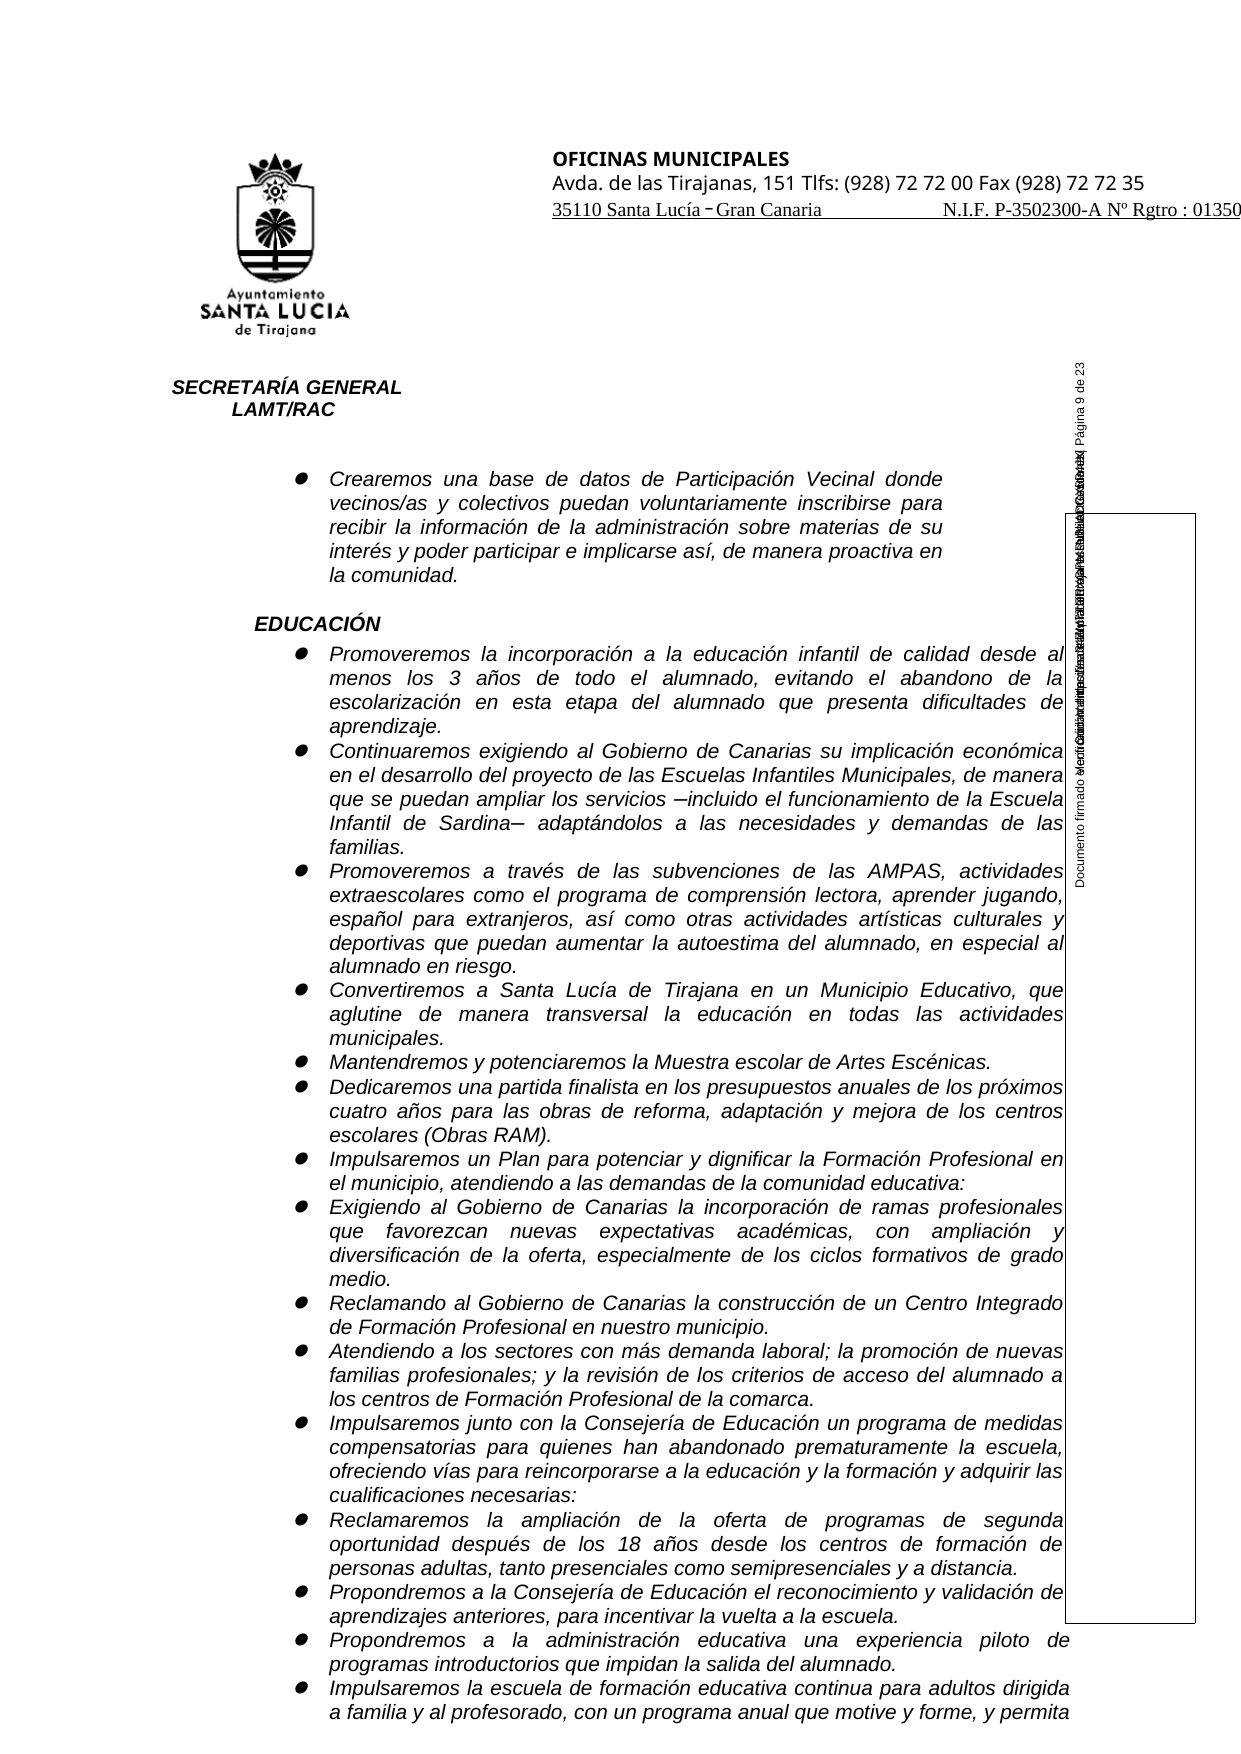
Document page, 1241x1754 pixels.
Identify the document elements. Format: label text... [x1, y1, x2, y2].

list Propondremos a la Consejería de Educación el reconocimiento y validación de aprendizajes anteriores, para incentivar la vuelta a la escuela. [292, 1580, 1071, 1628]
list Promoveremos a través de las subvenciones de las AMPAS, actividades extraescolares como el programa de comprensión lectora, aprender jugando, español para extranjeros, así como otras actividades artísticas culturales y deportivas que puedan aumentar la autoestima del alumnado, en especial al alumnado en riesgo. [292, 859, 1071, 978]
list Exigiendo al Gobierno de Canarias la incorporación de ramas profesionales que favorezcan nuevas expectativas académicas, con ampliación y diversificación de la oferta, especialmente de los ciclos formativos de grado medio. [292, 1196, 1071, 1291]
list Propondremos a la administración educativa una experiencia piloto de programas introductorios que impidan la salida del alumnado. [292, 1628, 1071, 1676]
list Impulsaremos la escuela de formación educativa continua para adultos dirigida a familia y al profesorado, con un programa anual que motive y forme, y permita [292, 1677, 1071, 1724]
list Reclamando al Gobierno de Canarias la construcción de un Centro Integrado de Formación Profesional en nuestro municipio. [292, 1292, 1071, 1339]
text Verificación: https://santaluciadetirajana.sedelectronica.es/ [1076, 608, 1195, 620]
list Impulsaremos un Plan para potenciar y dignificar la Formación Profesional en el municipio, atendiendo a las demandas de la comunidad educativa: [292, 1147, 1071, 1195]
text SECRETARÍA GENERAL LAMT/RAC [172, 376, 1071, 421]
list Crearemos una base de datos de Participación Vecinal donde vecinos/as y colectivos puedan voluntariamente inscribirse para recibir la información de la administración sobre materias de su interés y poder participar e implicarse así, de manera proactiva en la comunidad. [292, 467, 944, 587]
list Continuaremos exigiendo al Gobierno de Canarias su implicación económica en el desarrollo del proyecto de las Escuelas Infantiles Municipales, de manera que se puedan ampliar los servicios –incluido el funcionamiento de la Escuela Infantil de Sardina– adaptándolos a las necesidades y demandas de las familias. [292, 739, 1071, 859]
list Atendiendo a los sectores con más demanda laboral; la promoción de nuevas familias profesionales; y la revisión de los criterios de acceso del alumnado a los centros de Formación Profesional de la comarca. [292, 1339, 1071, 1411]
text EDUCACIÓN [254, 612, 1071, 636]
list Mantendremos y potenciaremos la Muestra escolar de Artes Escénicas. [292, 1051, 1071, 1074]
list Promoveremos la incorporación a la educación infantil de calidad desde al menos los 3 años de todo el alumnado, evitando el abandono de la escolarización en esta etapa del alumnado que presenta dificultades de aprendizaje. [292, 643, 1071, 738]
list Dedicaremos una partida finalista en los presupuestos anuales de los próximos cuatro años para las obras de reforma, adaptación y mejora de los centros escolares (Obras RAM). [292, 1075, 1071, 1147]
list Reclamaremos la ampliación de la oferta de programas de segunda oportunidad después de los 18 años desde los centros de formación de personas adultas, tanto presenciales como semipresenciales y a distancia. [292, 1508, 1071, 1580]
list Convertiremos a Santa Lucía de Tirajana en un Municipio Educativo, que aglutine de manera transversal la educación en todas las actividades municipales. [292, 979, 1071, 1051]
table_header OFICINAS MUNICIPALES Avda. de las Tirajanas, 151 Tlfs: (928) 72 72 00 Fax (928) 72 72 35 35110 Santa Lucía – Gran Canaria N.I.F. P-3502300-A Nº Rgtro : 01350228 [350, 148, 1240, 338]
picture [200, 153, 350, 337]
text Cód. Validación: 34ZM7TGRXGPMLN2LADCX5P4JX [1072, 595, 1195, 605]
list Impulsaremos junto con la Consejería de Educación un programa de medidas compensatorias para quienes han abandonado prematuramente la escuela, ofreciendo vías para reincorporarse a la educación y la formación y adquirir las cualificaciones necesarias: [292, 1412, 1071, 1507]
table_header [172, 148, 349, 338]
